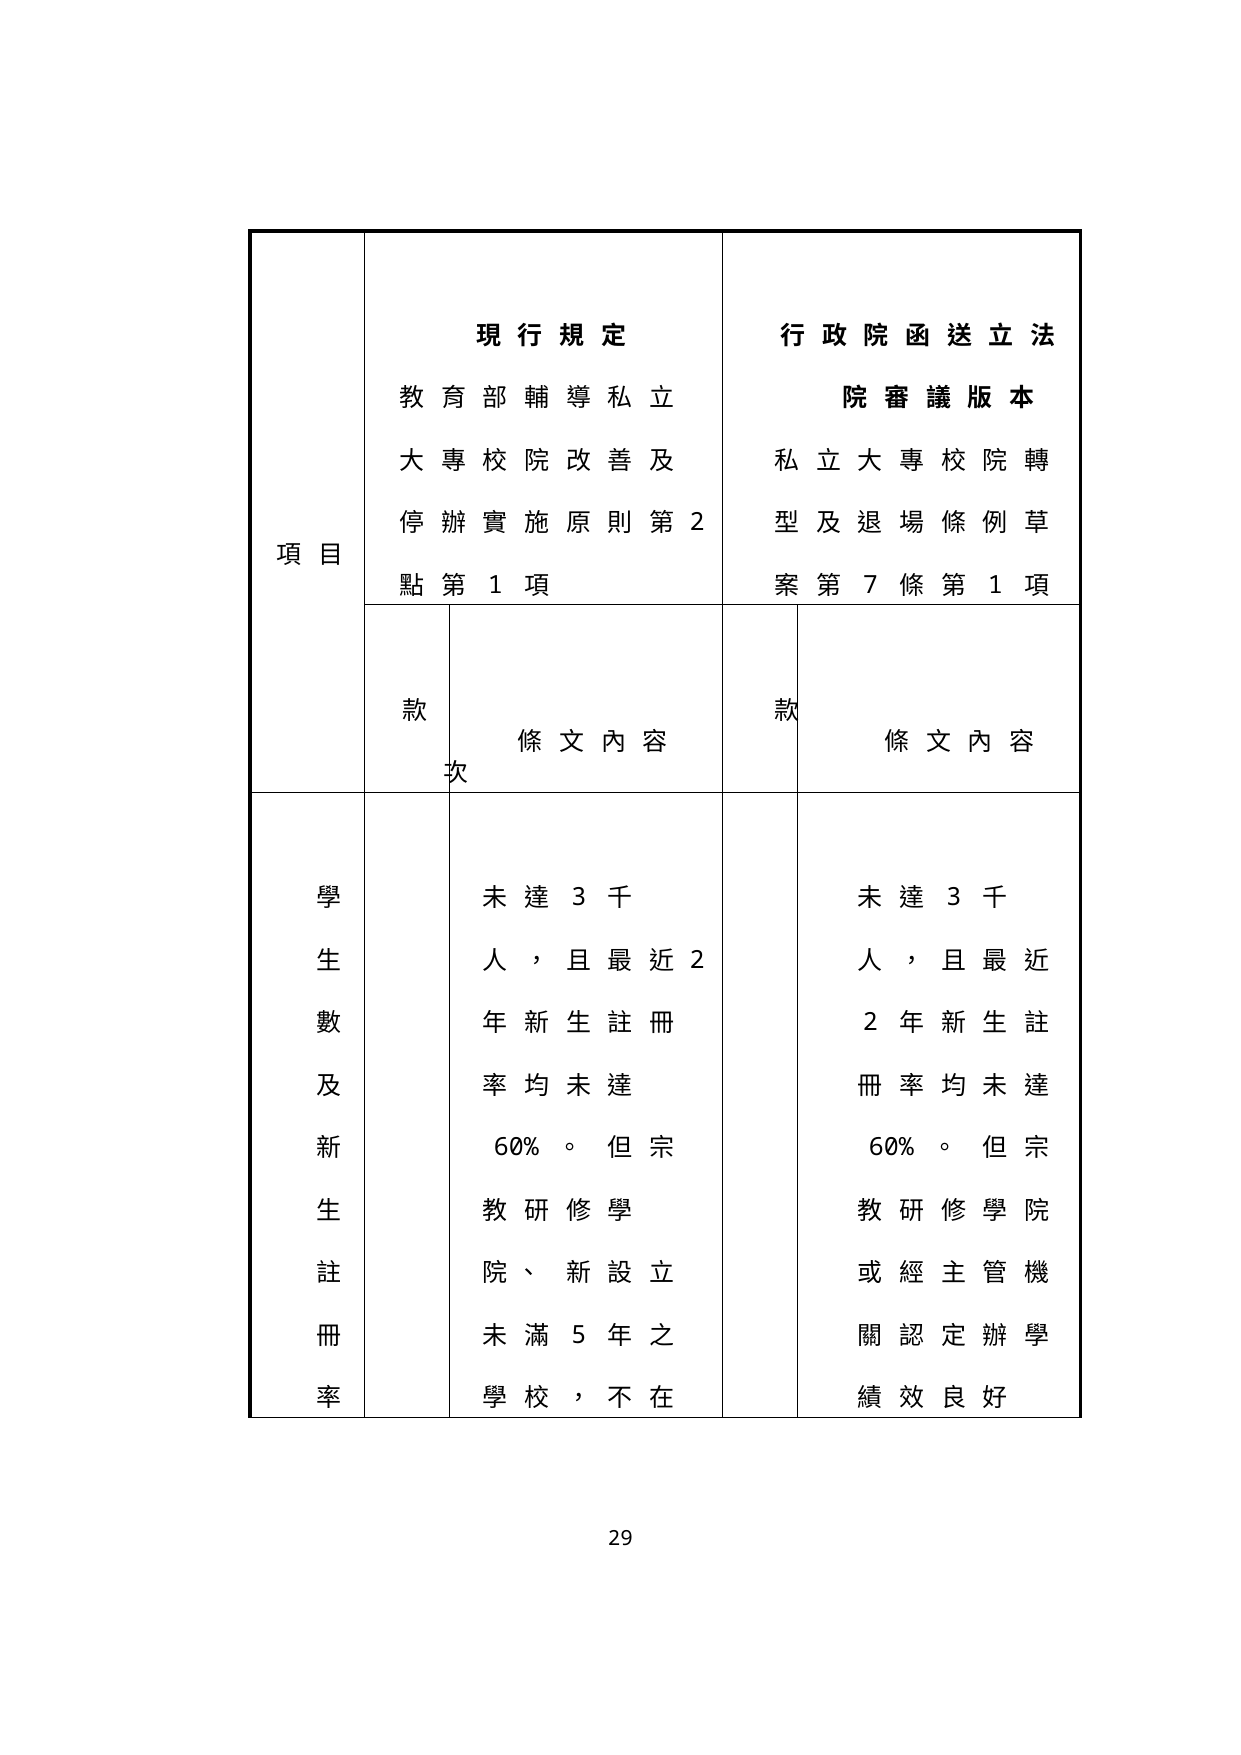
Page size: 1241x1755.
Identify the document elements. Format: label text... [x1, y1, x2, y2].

table_cell 條文內容 [450, 605, 722, 792]
table_cell 款次 [365, 605, 449, 792]
table_cell [365, 793, 449, 1417]
table_cell [723, 793, 797, 1417]
table_cell 條文內容 [798, 605, 1079, 792]
table_cell 款次 [723, 605, 797, 792]
table_header 行政院函送立法院審議版本 私立大專校院轉型及退場條例草案第7條第1項 [723, 233, 1079, 604]
table_cell 未達3千人，且最近2年新生註冊率均未達60%。但宗教研修學院、新設立未滿5年之學校，不在 [450, 793, 722, 1417]
table_cell 學生數及新生註冊率 [252, 793, 364, 1417]
table_header 項目 [252, 233, 364, 792]
table_header 現行規定 教育部輔導私立大專校院改善及停辦實施原則第2點第1項 [365, 233, 722, 604]
table_cell 未達3千人，且最近2年新生註冊率均未達60%。但宗教研修學院或經主管機關認定辦學績效良好 [798, 793, 1079, 1417]
